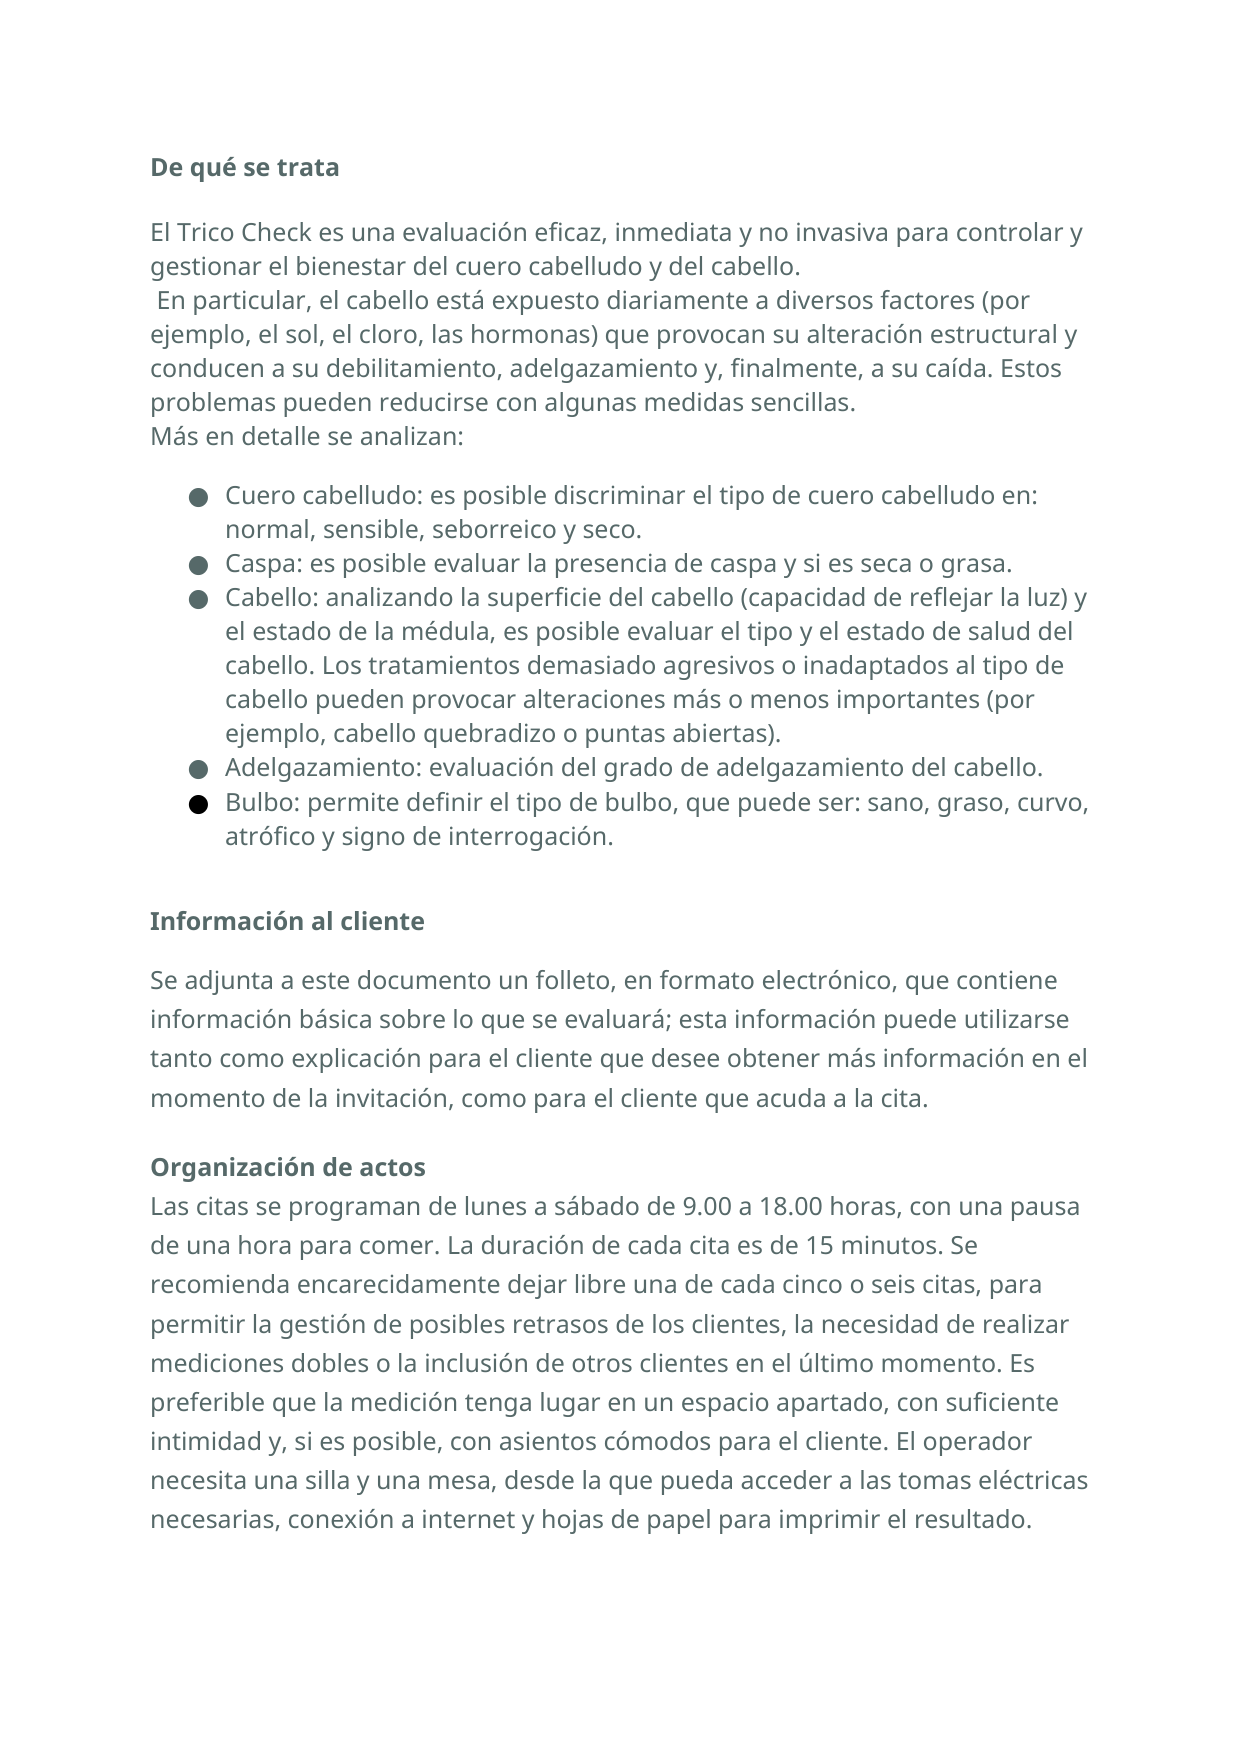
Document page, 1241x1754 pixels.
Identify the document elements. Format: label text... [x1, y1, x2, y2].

text Organización de actos [150, 1149, 1090, 1184]
text De qué se trata [150, 150, 1090, 184]
list Cabello: analizando la superficie del cabello (capacidad de reflejar la luz) y el estado de la médula, es posible evaluar el tipo y el estado de salud del cabello. Los tratamientos demasiado agresivos o inadaptados al tipo de cabello pueden provocar alteraciones más o menos importantes (por ejemplo, cabello quebradizo o puntas abiertas). [187, 580, 1090, 750]
text Se adjunta a este documento un folleto, en formato electrónico, que contiene información básica sobre lo que se evaluará; esta información puede utilizarse tanto como explicación para el cliente que desee obtener más información en el momento de la invitación, como para el cliente que acuda a la cita. [150, 963, 1090, 1114]
list Cuero cabelludo: es posible discriminar el tipo de cuero cabelludo en: normal, sensible, seborreico y seco. [187, 478, 1090, 546]
text Las citas se programan de lunes a sábado de 9.00 a 18.00 horas, con una pausa de una hora para comer. La duración de cada cita es de 15 minutos. Se recomienda encarecidamente dejar libre una de cada cinco o seis citas, para permitir la gestión de posibles retrasos de los clientes, la necesidad de realizar mediciones dobles o la inclusión de otros clientes en el último momento. Es preferible que la medición tenga lugar en un espacio apartado, con suficiente intimidad y, si es posible, con asientos cómodos para el cliente. El operador necesita una silla y una mesa, desde la que pueda acceder a las tomas eléctricas necesarias, conexión a internet y hojas de papel para imprimir el resultado. [150, 1189, 1090, 1536]
list Caspa: es posible evaluar la presencia de caspa y si es seca o grasa. [187, 546, 1090, 580]
text El Trico Check es una evaluación eficaz, inmediata y no invasiva para controlar y gestionar el bienestar del cuero cabelludo y del cabello. En particular, el cabello está expuesto diariamente a diversos factores (por ejemplo, el sol, el cloro, las hormonas) que provocan su alteración estructural y conducen a su debilitamiento, adelgazamiento y, finalmente, a su caída. Estos problemas pueden reducirse con algunas medidas sencillas. Más en detalle se analizan: [150, 214, 1090, 453]
list Bulbo: permite definir el tipo de bulbo, que puede ser: sano, graso, curvo, atrófico y signo de interrogación. [187, 784, 1090, 879]
text Información al cliente [150, 904, 1090, 938]
list Adelgazamiento: evaluación del grado de adelgazamiento del cabello. [187, 750, 1090, 784]
